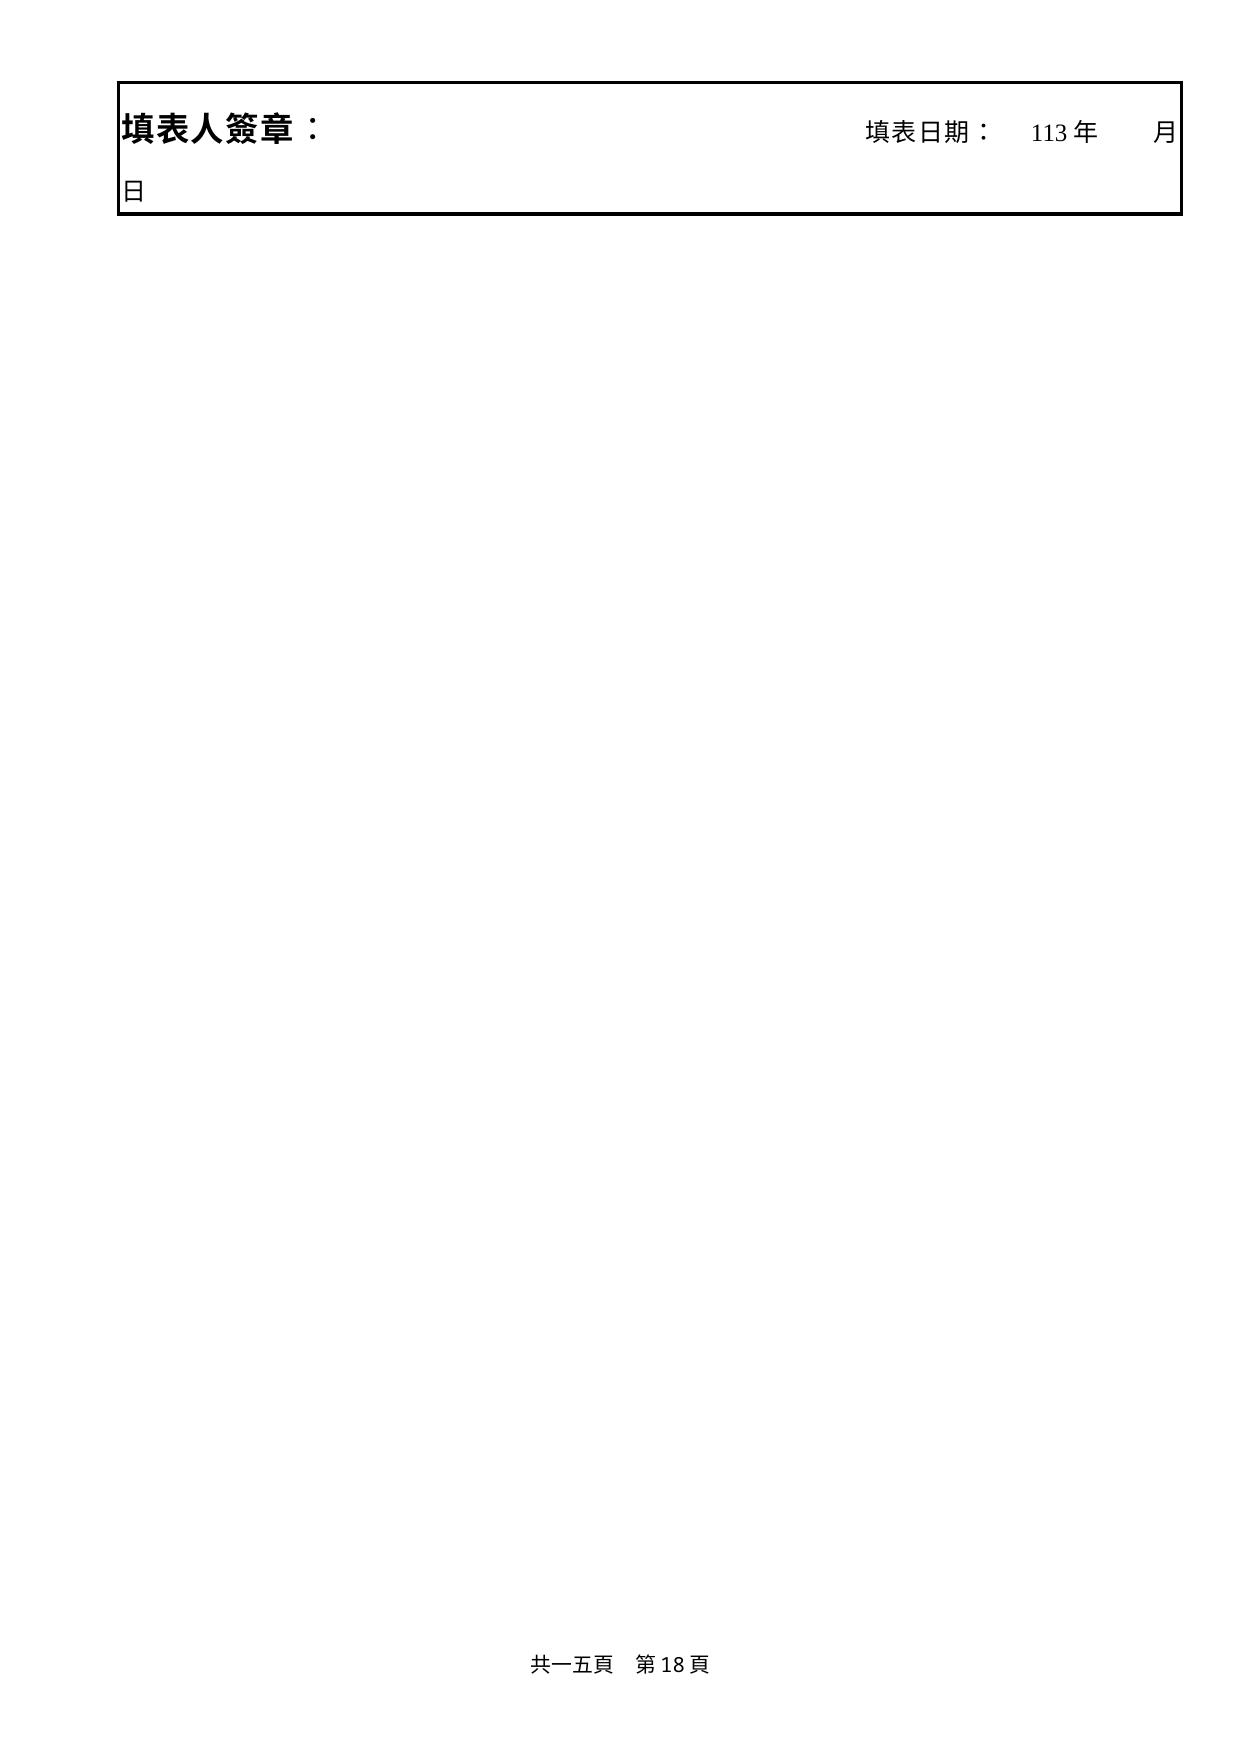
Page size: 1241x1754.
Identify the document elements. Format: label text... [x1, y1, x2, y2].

table_cell 填表人簽章： 填表日期： 113年 月 日 [120, 84, 1180, 212]
